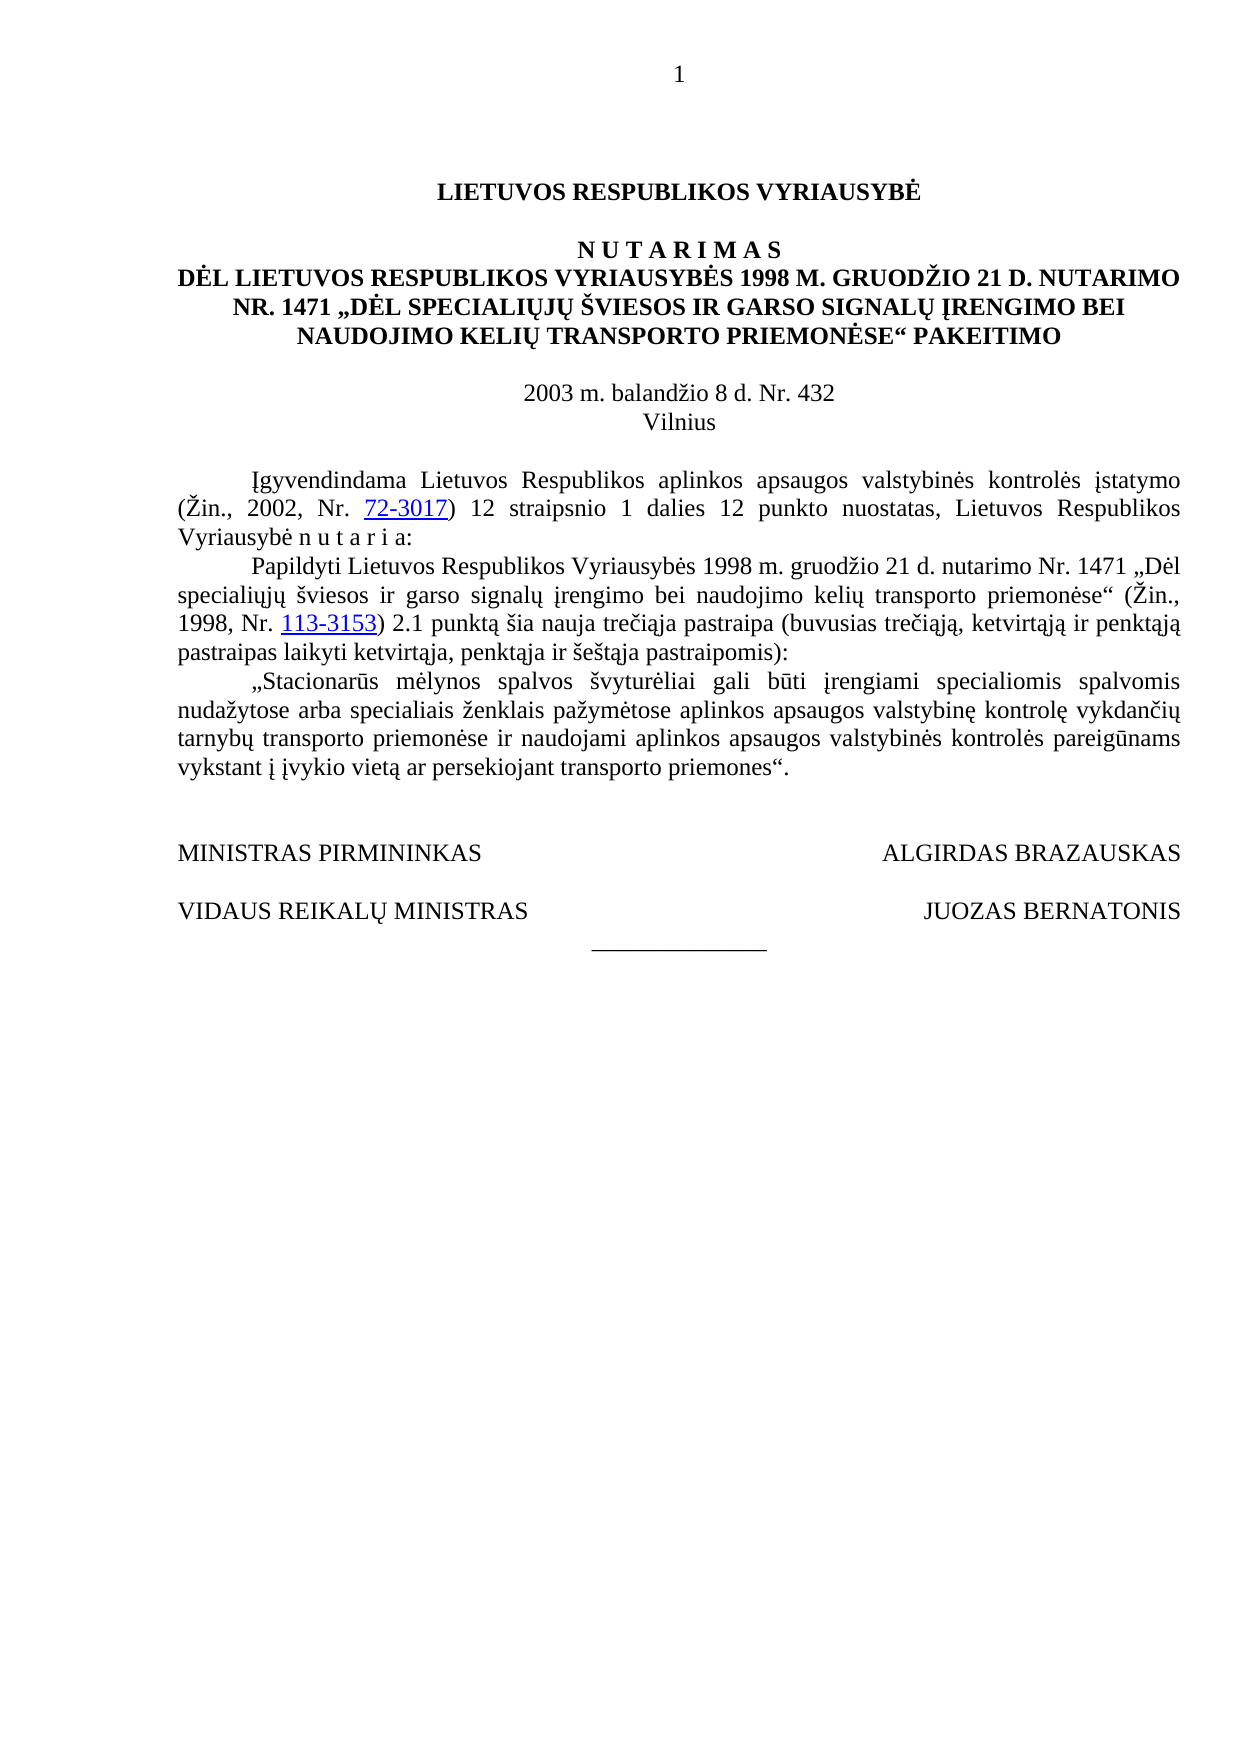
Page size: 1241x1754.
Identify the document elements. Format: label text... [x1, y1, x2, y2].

text MINISTRAS PIRMININKAS ALGIRDAS BRAZAUSKAS [177, 838, 1181, 867]
text „Stacionarūs mėlynos spalvos švyturėliai gali būti įrengiami specialiomis spalvomis nudažytose arba specialiais ženklais pažymėtose aplinkos apsaugos valstybinę kontrolę vykdančių tarnybų transporto priemonėse ir naudojami aplinkos apsaugos valstybinės kontrolės pareigūnams vykstant į įvykio vietą ar persekiojant transporto priemones“. [177, 666, 1181, 781]
text 2003 m. balandžio 8 d. Nr. 432 [177, 378, 1181, 407]
text LIETUVOS RESPUBLIKOS VYRIAUSYBĖ [177, 177, 1181, 206]
text DĖL LIETUVOS RESPUBLIKOS VYRIAUSYBĖS 1998 M. GRUODŽIO 21 D. NUTARIMO NR. 1471 „DĖL SPECIALIŲJŲ ŠVIESOS IR GARSO SIGNALŲ ĮRENGIMO BEI NAUDOJIMO KELIŲ TRANSPORTO PRIEMONĖSE“ PAKEITIMO [177, 263, 1181, 350]
text Papildyti Lietuvos Respublikos Vyriausybės 1998 m. gruodžio 21 d. nutarimo Nr. 1471 „Dėl specialiųjų šviesos ir garso signalų įrengimo bei naudojimo kelių transporto priemonėse“ (Žin., 1998, Nr. 113-3153) 2.1 punktą šia nauja trečiąja pastraipa (buvusias trečiąją, ketvirtąją ir penktąją pastraipas laikyti ketvirtąja, penktąja ir šeštąja pastraipomis): [177, 551, 1181, 666]
text Vilnius [177, 407, 1181, 436]
text VIDAUS REIKALŲ MINISTRAS JUOZAS BERNATONIS [177, 896, 1181, 925]
text ______________ [177, 925, 1181, 953]
text Įgyvendindama Lietuvos Respublikos aplinkos apsaugos valstybinės kontrolės įstatymo (Žin., 2002, Nr. 72-3017) 12 straipsnio 1 dalies 12 punkto nuostatas, Lietuvos Respublikos Vyriausybė nutaria: [177, 465, 1181, 551]
text N U T A R I M A S [177, 235, 1181, 263]
